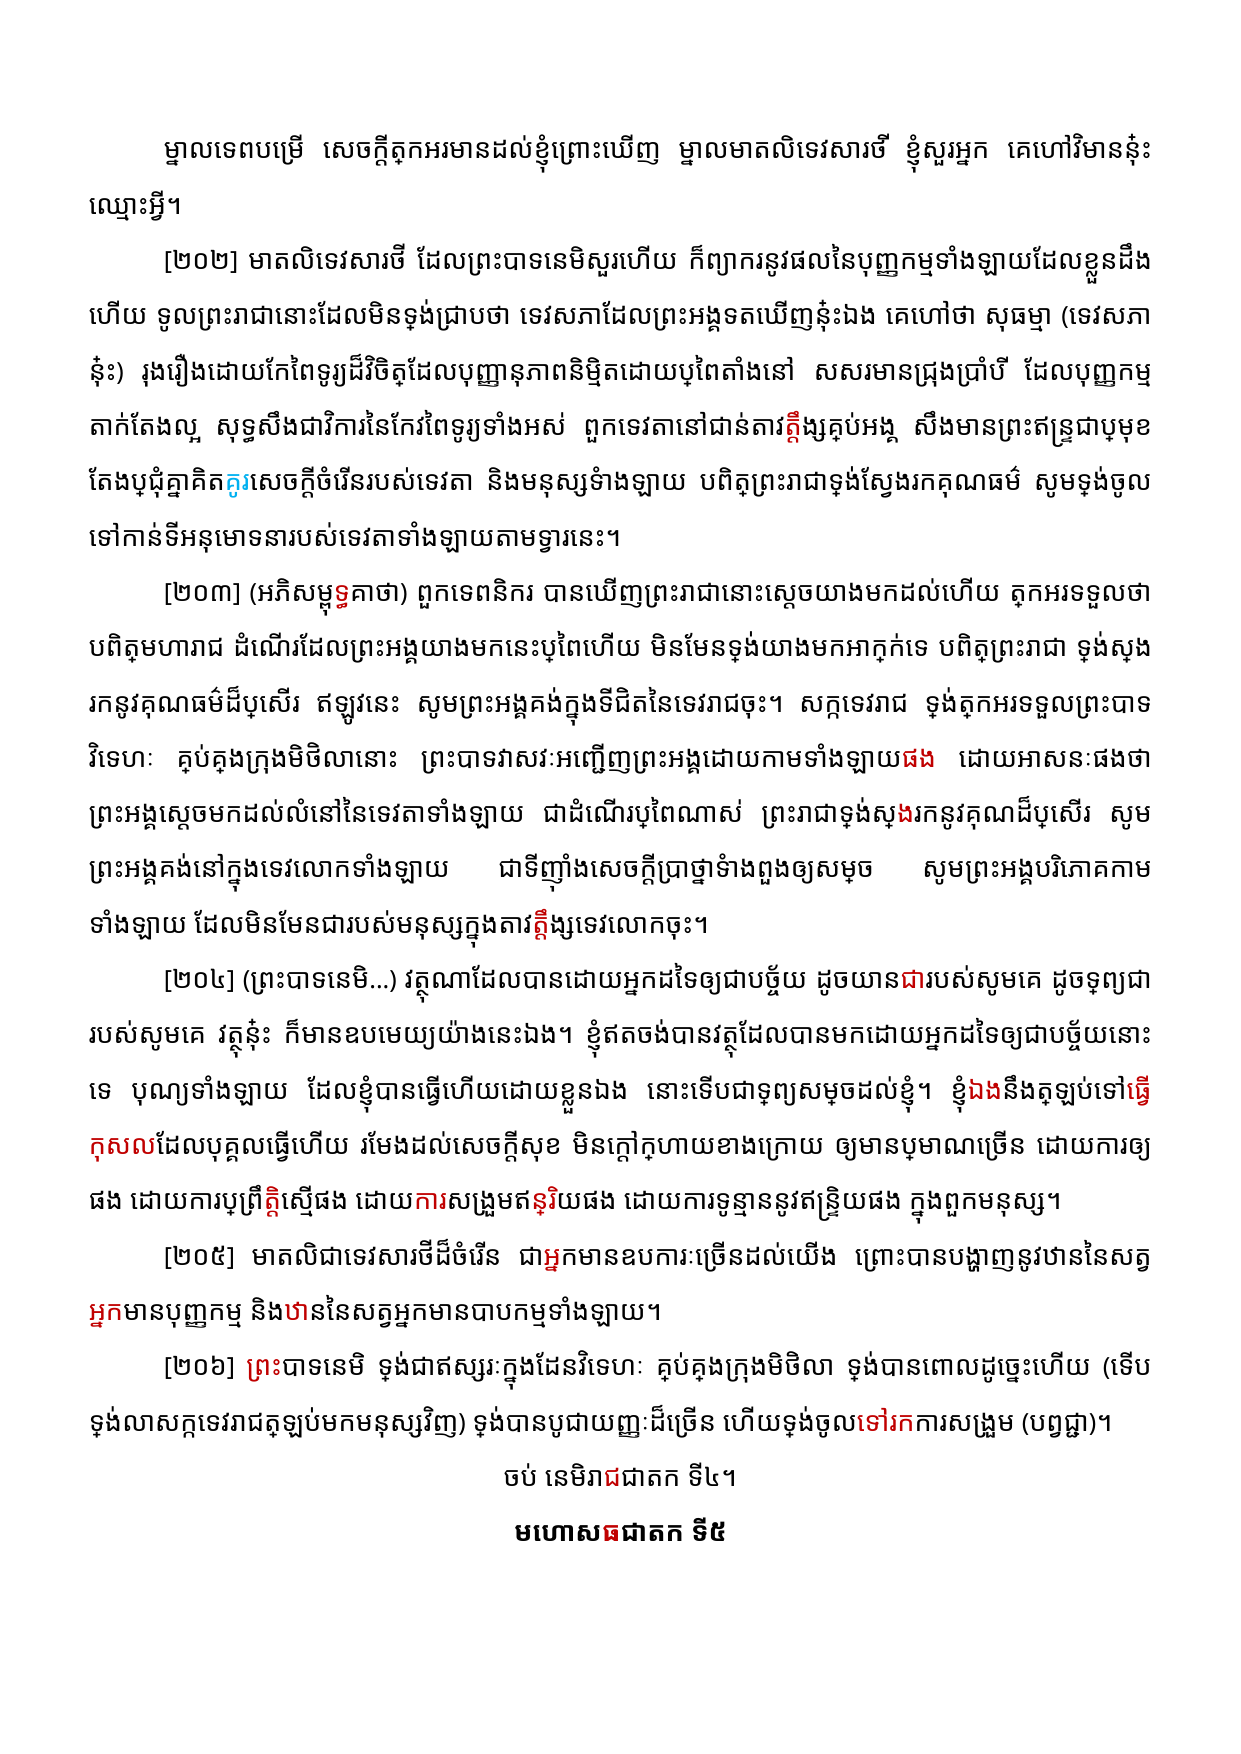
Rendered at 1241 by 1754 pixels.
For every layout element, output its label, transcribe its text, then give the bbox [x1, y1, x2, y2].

text ម្នាលទេពបម្រើ សេចក្តីត្រេកអរមានដល់ខ្ញុំ​ព្រោះឃើញ ម្នាល​មាតលិ​ទេវសារថី ខ្ញុំសួរ​អ្នក គេហៅ​វិមាននុ៎ះ​ឈ្មោះអ្វី។ [88, 130, 1152, 222]
text [២០៣] (អភិសម្ពុទ្ធគាថា) ពួកទេពនិករ បានឃើញព្រះរាជានោះ​សេ្តចយាង​មក​ដល់ហើយ ត្រេកអរ​ទទួលថា បពិត្រ​មហារាជ ដំណើរ​ដែលព្រះអង្គ​យាងមក​នេះប្រពៃ​ហើយ មិនមែន​ទ្រង់យាងមក​អាក្រក់ទេ បពិត្រ​ព្រះរាជា ទ្រង់ស្វែង​រកនូវគុណ​ធម៌ដ៏​ប្រសើរ ឥឡូវនេះ សូមព្រះអង្គ​គង់ក្នុងទី​ជិតនៃទេវរាជ​ចុះ។ សក្កទេវរាជ ទ្រង់​ត្រេកអរ​ទទួល​ព្រះបាទ​វិទេហៈ គ្រប់គ្រង​ក្រុងមិថិលានោះ ព្រះបាទ​វាសវៈ​អញ្ជើញ​ព្រះអង្គ​ដោយកាម​ទាំងឡាយផង ដោយ​អាសនៈ​ផងថា ព្រះអង្គ​សេ្តចមក​ដល់លំនៅ​នៃ​ទេវតាទាំង​ឡាយ ជាដំណើរ​ប្រពៃណាស់ ព្រះរាជា​ទ្រង់ស្វែងរក​នូវគុណ​ដ៏ប្រសើរ សូម​ព្រះអង្គ​គង់នៅ​ក្នុង​ទេវលោក​ទាំងឡាយ ជាទី​ញ៉ាំងសេចក្តី​ប្រាថ្នា​ទំាងពួង​ឲ្យសម្រេច សូមព្រះអង្គ​បរិភោគ​កាមទាំងឡាយ ដែលមិន​មែនជា​របស់​មនុស្ស​ក្នុង​តាវត្តឹង្ស​ទេវលោក​ចុះ។ [88, 572, 1152, 941]
text [២០៤] (ព្រះបាទនេមិ...) វត្ថុណាដែលបានដោយអ្នកដទៃ​ឲ្យជាបច្ច័យ ដូចយាន​ជារបស់​សូមគេ ដូចទ្រព្យ​ជារបស់​សូមគេ វត្ថុនុ៎ះ ក៏មាន​ឧបមេយ្យ​យ៉ាងនេះ​ឯង។ ខ្ញុំឥត​ចង់បាន​វត្ថុ​ដែលបាន​មក​ដោយអ្នក​ដទៃឲ្យជា​បច្ច័យនោះទេ បុណ្យ​ទាំងឡាយ ដែលខ្ញុំ​បាន​ធ្វើហើយ​ដោយខ្លួនឯង នោះទើប​ជាទ្រព្យ​សម្រេច​ដល់ខ្ញុំ។ ខ្ញុំឯងនឹង​ត្រឡប់ទៅ​ធ្វើ​​កុសល​ដែលបុគ្គល​ធ្វើហើយ រមែង​ដល់សេចក្តី​សុខ មិនក្តៅ​ក្រហាយ​ខាងក្រោយ ឲ្យមាន​ប្រមាណ​ច្រើន ដោយការ​ឲ្យផង ដោយការ​ប្រព្រឹត្តិ​សើ្មផង ដោយការ​សង្រួម​ឥន្ទ្រិយផង ដោយការ​ទូន្មាន​នូវឥន្រ្ទិយ​ផង ក្នុងពួក​មនុស្ស។ [88, 959, 1152, 1218]
text មហោសធជាតក ទី៥ [88, 1513, 1152, 1549]
text [២០៥] មាតលិជាទេវសារថីដ៏ចំរើន ជាអ្នកមាន​ឧបការៈ​ច្រើន​ដល់យើង ព្រោះ​បាន​បង្ហាញ​នូវឋាន​នៃ​សត្វអ្នកមាន​បុញ្ញកម្ម និងឋាន​នៃសត្វ​អ្នកមាន​បាបកម្ម​ទាំងឡាយ។ [88, 1236, 1152, 1328]
text [២០២] មាតលិទេវសារថី ដែលព្រះបាទនេមិ​សួរហើយ ក៏ព្យាករ​នូវផល​នៃ​បុញ្ញកម្ម​ទាំងឡាយ​ដែលខ្លួន​ដឹងហើយ ទូល​ព្រះរាជា​នោះ​ដែលមិន​ទ្រង់ជ្រាបថា ទេវសភា​ដែលព្រះអង្គ​ទតឃើញ​នុ៎ះឯង គេហៅថា សុធម្មា (ទេវសភានុ៎ះ) រុងរឿង​ដោយ​កែពៃទូរ្យ​ដ៏វិចិត្រ​ដែល​បុញ្ញានុភាពនិម្មិត​ដោយប្រពៃ​តាំងនៅ សសរ​មានជ្រុង​ប្រាំបី ដែល​បុញ្ញកម្ម​តាក់តែង​ល្អ សុទ្ធសឹង​ជាវិការនៃ​កែវពៃទូរ្យ​ទាំងអស់ ពួក​ទេវតានៅ​ជាន់​តាវត្តឹង្ស​គ្រប់អង្គ សឹងមាន​ព្រះឥន្រ្ទ​ជាប្រមុខ តែងប្រជុំ​គ្នាគិតគូរសេចក្តីចំរើន​របស់​ទេវតា និង​មនុស្ស​ទំាងឡាយ បពិត្រ​ព្រះរាជា​ទ្រង់សែ្វង​រកគុណធម៌ សូមទ្រង់​ចូលទៅកាន់​ទី​អនុមោទនា​របស់​ទេវតា​ទាំងឡាយ​តាមទ្វារនេះ។ [88, 241, 1152, 554]
text [២០៦] ព្រះបាទនេមិ ទ្រង់ជាឥស្សរៈក្នុងដែន​វិទេហៈ គ្រប់គ្រង​ក្រុងមិថិលា ទ្រង់​បានពោល​ដូច្នេះ​ហើយ (ទើបទ្រង់​លាសក្កទេវរាជ​ត្រឡប់​មកមនុស្ស​វិញ) ទ្រង់បាន​បូជាយញ្ញៈ​ដ៏ច្រើន ហើយទ្រង់​ចូលទៅ​រកការសង្រួម (បព្វជ្ជា)។ [88, 1347, 1152, 1439]
text ចប់ នេមិរាជជាតក ទី៤។ [88, 1457, 1152, 1494]
